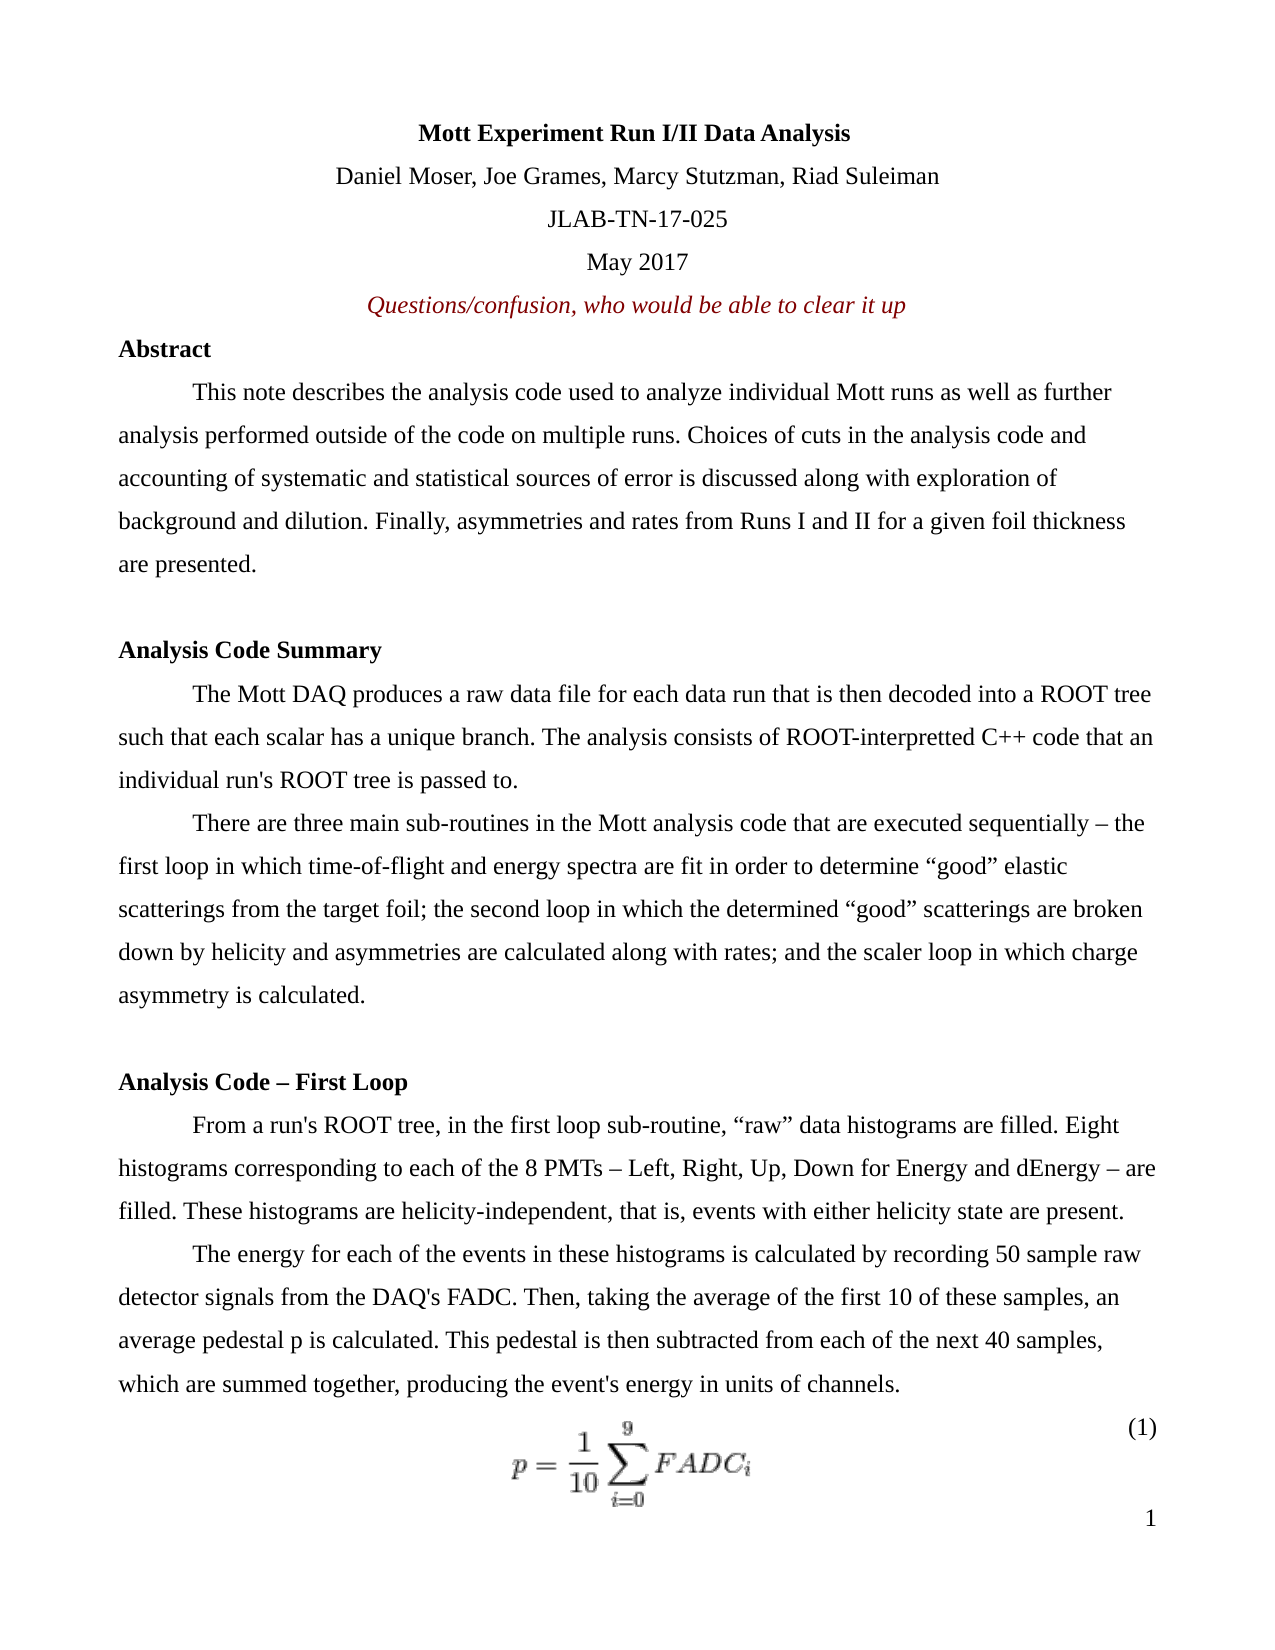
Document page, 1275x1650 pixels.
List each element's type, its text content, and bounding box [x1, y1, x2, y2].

text Analysis Code – First Loop [118, 1067, 1157, 1096]
text Analysis Code Summary [118, 636, 1157, 664]
text Questions/confusion, who would be able to clear it up [118, 291, 1157, 319]
text There are three main sub-routines in the Mott analysis code that are executed sequentially – the first loop in which time-of-flight and energy spectra are fit in order to determine “good” elastic scatterings from the target foil; the second loop in which the determined “good” scatterings are broken down by helicity and asymmetries are calculated along with rates; and the scaler loop in which charge asymmetry is calculated. [118, 808, 1157, 1009]
text The Mott DAQ produces a raw data file for each data run that is then decoded into a ROOT tree such that each scalar has a unique branch. The analysis consists of ROOT-interpretted C++ code that an individual run's ROOT tree is passed to. [118, 679, 1157, 794]
text Mott Experiment Run I/II Data Analysis [118, 118, 1157, 147]
text (1) [118, 1412, 1157, 1441]
text JLAB-TN-17-025 [118, 204, 1157, 233]
text Abstract [118, 334, 1157, 362]
picture [511, 1421, 750, 1507]
text From a run's ROOT tree, in the first loop sub-routine, “raw” data histograms are filled. Eight histograms corresponding to each of the 8 PMTs – Left, Right, Up, Down for Energy and dEnergy – are filled. These histograms are helicity-independent, that is, events with either helicity state are present. The energy for each of the events in these histograms is calculated by recording 50 sample raw detector signals from the DAQ's FADC. Then, taking the average of the first 10 of these samples, an average pedestal p is calculated. This pedestal is then subtracted from each of the next 40 samples, which are summed together, producing the event's energy in units of channels. [118, 1110, 1157, 1397]
text Daniel Moser, Joe Grames, Marcy Stutzman, Riad Suleiman [118, 161, 1157, 190]
text This note describes the analysis code used to analyze individual Mott runs as well as further analysis performed outside of the code on multiple runs. Choices of cuts in the analysis code and accounting of systematic and statistical sources of error is discussed along with exploration of background and dilution. Finally, asymmetries and rates from Runs I and II for a given foil thickness are presented. [118, 377, 1157, 578]
text May 2017 [118, 247, 1157, 276]
